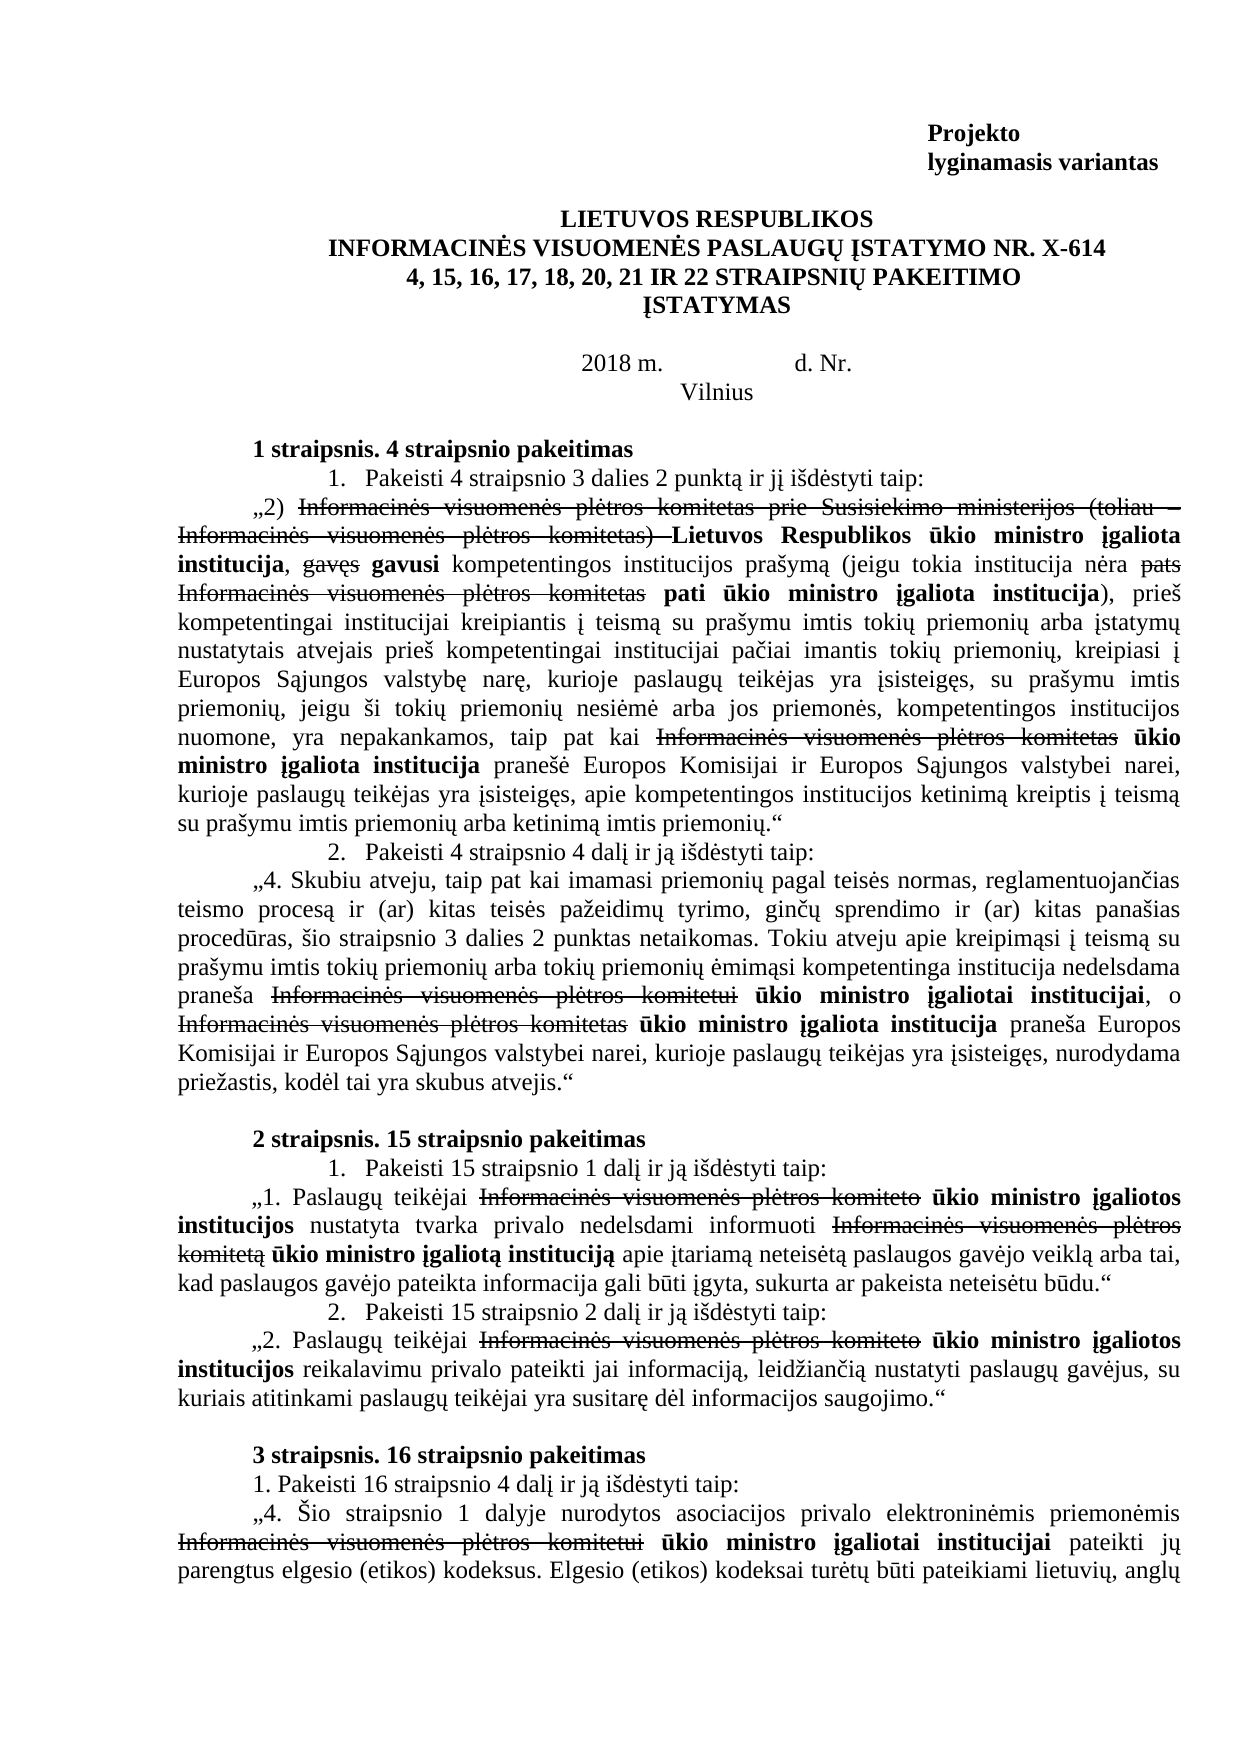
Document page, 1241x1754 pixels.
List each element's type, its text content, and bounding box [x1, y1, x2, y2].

list Pakeisti 4 straipsnio 4 dalį ir ją išdėstyti taip: [327, 837, 1181, 866]
text LIETUVOS RESPUBLIKOS [177, 204, 1181, 233]
list Pakeisti 15 straipsnio 1 dalį ir ją išdėstyti taip: [327, 1153, 1181, 1182]
text „2. Paslaugų teikėjai Informacinės visuomenės plėtros komiteto ūkio ministro įgaliotos institucijos reikalavimu privalo pateikti jai informaciją, leidžiančią nustatyti paslaugų gavėjus, su kuriais atitinkami paslaugų teikėjai yra susitarę dėl informacijos saugojimo.“ [177, 1326, 1181, 1412]
text INFORMACINĖS VISUOMENĖS PASLAUGŲ ĮSTATYMO NR. X-614 [177, 233, 1181, 262]
text 1. Pakeisti 16 straipsnio 4 dalį ir ją išdėstyti taip: [177, 1469, 1181, 1498]
text lyginamasis variantas [927, 147, 1181, 176]
text „1. Paslaugų teikėjai Informacinės visuomenės plėtros komiteto ūkio ministro įgaliotos institucijos nustatyta tvarka privalo nedelsdami informuoti Informacinės visuomenės plėtros komitetą ūkio ministro įgaliotą instituciją apie įtariamą neteisėtą paslaugos gavėjo veiklą arba tai, kad paslaugos gavėjo pateikta informacija gali būti įgyta, sukurta ar pakeista neteisėtu būdu.“ [177, 1182, 1181, 1297]
text Vilnius [177, 377, 1181, 406]
text 2018 m. d. Nr. [177, 348, 1181, 377]
text „4. Šio straipsnio 1 dalyje nurodytos asociacijos privalo elektroninėmis priemonėmis Informacinės visuomenės plėtros komitetui ūkio ministro įgaliotai institucijai pateikti jų parengtus elgesio (etikos) kodeksus. Elgesio (etikos) kodeksai turėtų būti pateikiami lietuvių, anglų [177, 1498, 1181, 1584]
text „4. Skubiu atveju, taip pat kai imamasi priemonių pagal teisės normas, reglamentuojančias teismo procesą ir (ar) kitas teisės pažeidimų tyrimo, ginčų sprendimo ir (ar) kitas panašias procedūras, šio straipsnio 3 dalies 2 punktas netaikomas. Tokiu atveju apie kreipimąsi į teismą su prašymu imtis tokių priemonių arba tokių priemonių ėmimąsi kompetentinga institucija nedelsdama praneša Informacinės visuomenės plėtros komitetui ūkio ministro įgaliotai institucijai, o Informacinės visuomenės plėtros komitetas ūkio ministro įgaliota institucija praneša Europos Komisijai ir Europos Sąjungos valstybei narei, kurioje paslaugų teikėjas yra įsisteigęs, nurodydama priežastis, kodėl tai yra skubus atvejis.“ [177, 866, 1181, 1096]
text ĮSTATYMAS [177, 291, 1181, 319]
text „2) Informacinės visuomenės plėtros komitetas prie Susisiekimo ministerijos (toliau – Informacinės visuomenės plėtros komitetas) Lietuvos Respublikos ūkio ministro įgaliota institucija, gavęs gavusi kompetentingos institucijos prašymą (jeigu tokia institucija nėra pats Informacinės visuomenės plėtros komitetas pati ūkio ministro įgaliota institucija), prieš kompetentingai institucijai kreipiantis į teismą su prašymu imtis tokių priemonių arba įstatymų nustatytais atvejais prieš kompetentingai institucijai pačiai imantis tokių priemonių, kreipiasi į Europos Sąjungos valstybę narę, kurioje paslaugų teikėjas yra įsisteigęs, su prašymu imtis priemonių, jeigu ši tokių priemonių nesiėmė arba jos priemonės, kompetentingos institucijos nuomone, yra nepakankamos, taip pat kai Informacinės visuomenės plėtros komitetas ūkio ministro įgaliota institucija pranešė Europos Komisijai ir Europos Sąjungos valstybei narei, kurioje paslaugų teikėjas yra įsisteigęs, apie kompetentingos institucijos ketinimą kreiptis į teismą su prašymu imtis priemonių arba ketinimą imtis priemonių.“ [177, 492, 1181, 837]
text Projekto [927, 118, 1181, 147]
text 1 straipsnis. 4 straipsnio pakeitimas [177, 434, 1181, 463]
list Pakeisti 4 straipsnio 3 dalies 2 punktą ir jį išdėstyti taip: [327, 463, 1181, 492]
list Pakeisti 15 straipsnio 2 dalį ir ją išdėstyti taip: [327, 1297, 1181, 1326]
text 4, 15, 16, 17, 18, 20, 21 IR 22 straipsnių PAKEITIMO [177, 262, 1181, 291]
text 3 straipsnis. 16 straipsnio pakeitimas [177, 1441, 1181, 1469]
text 2 straipsnis. 15 straipsnio pakeitimas [177, 1124, 1181, 1153]
